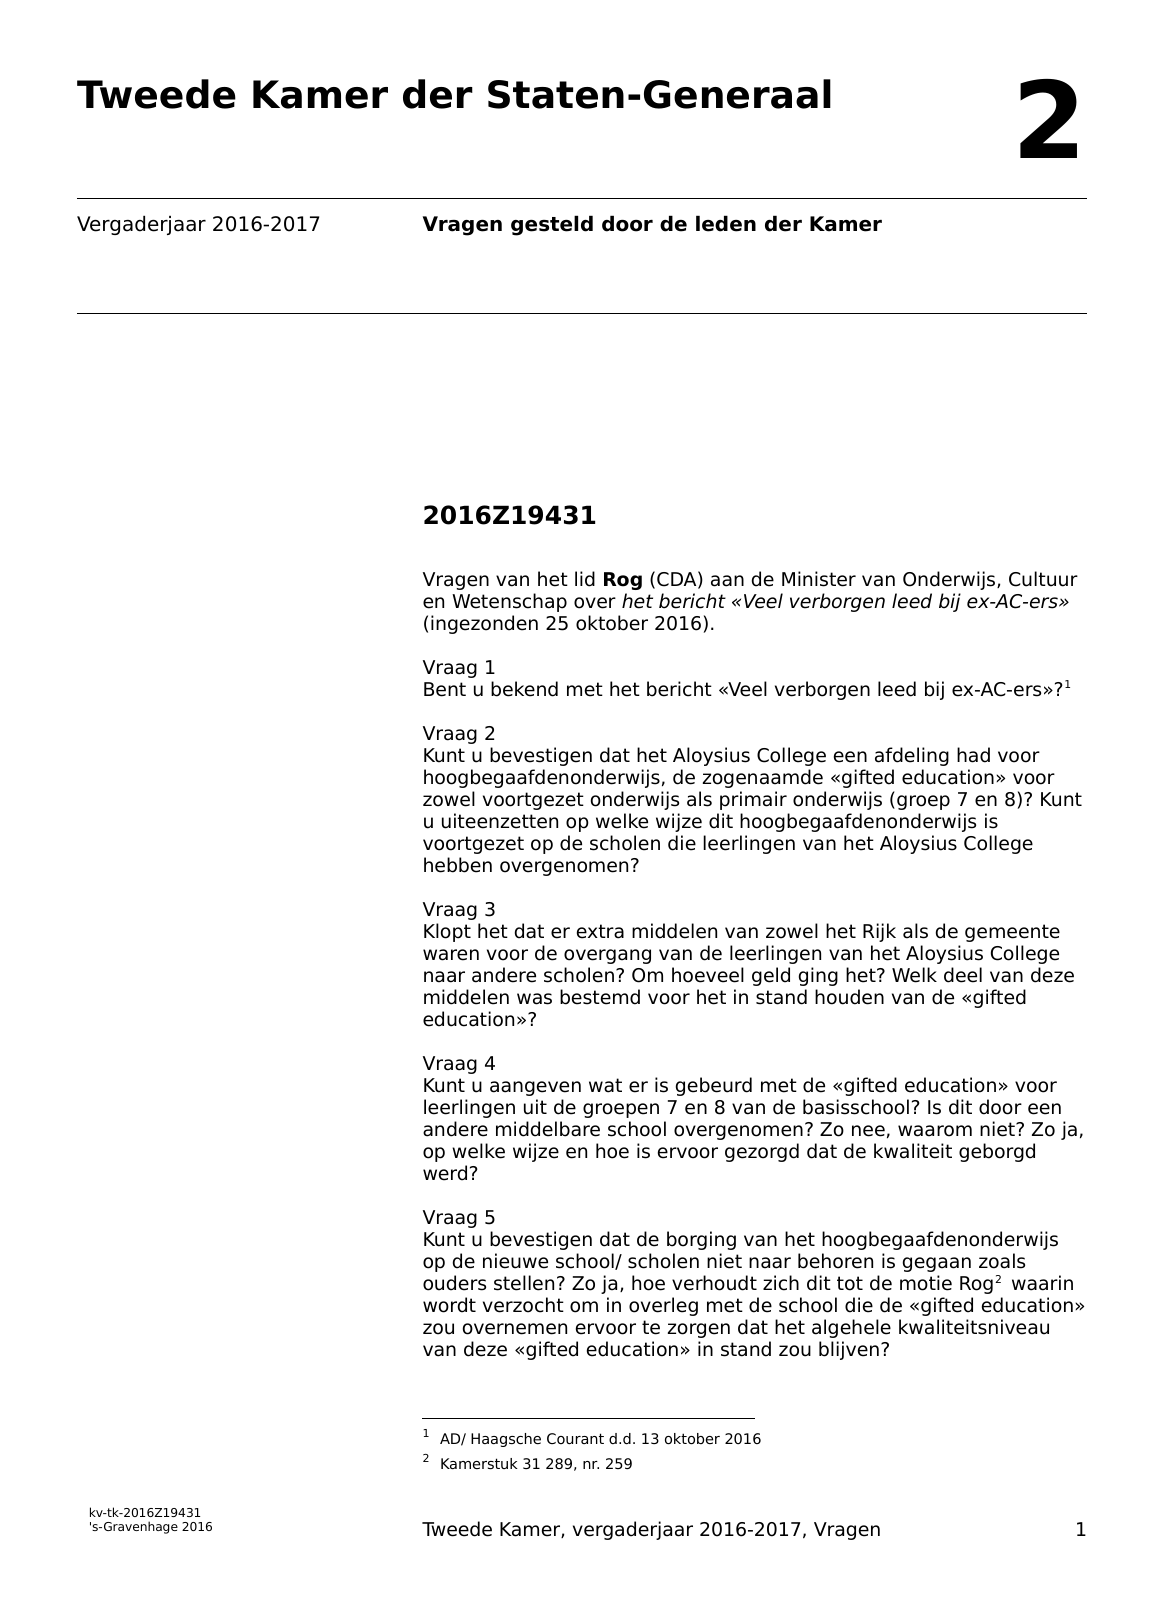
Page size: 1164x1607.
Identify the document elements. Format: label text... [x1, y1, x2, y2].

text 's-Gravenhage 2016 [88, 1520, 323, 1534]
text kv-tk-2016Z19431 [88, 1506, 323, 1520]
text Vraag 4 [422, 1053, 1087, 1075]
text Vraag 2 [422, 723, 1087, 745]
table_header 2 [886, 59, 1087, 198]
text Bent u bekend met het bericht «Veel verborgen leed bij ex-AC-ers»? [422, 679, 1087, 701]
text Klopt het dat er extra middelen van zowel het Rijk als de gemeente waren voor de overgang van de leerlingen van het Aloysius College naar andere scholen? Om hoeveel geld ging het? Welk deel van deze middelen was bestemd voor het in stand houden van de «gifted education»? [422, 921, 1087, 1031]
text Kunt u bevestigen dat het Aloysius College een afdeling had voor hoogbegaafdenonderwijs, de zogenaamde «gifted education» voor zowel voortgezet onderwijs als primair onderwijs (groep 7 en 8)? Kunt u uiteenzetten op welke wijze dit hoogbegaafdenonderwijs is voortgezet op de scholen die leerlingen van het Aloysius College hebben overgenomen? [422, 745, 1087, 877]
table_cell Vergaderjaar 2016-2017 [77, 199, 422, 313]
text Kunt u aangeven wat er is gebeurd met de «gifted education» voor leerlingen uit de groepen 7 en 8 van de basisschool? Is dit door een andere middelbare school overgenomen? Zo nee, waarom niet? Zo ja, op welke wijze en hoe is ervoor gezorgd dat de kwaliteit geborgd werd? [422, 1075, 1087, 1185]
table_cell Vragen gesteld door de leden der Kamer [422, 199, 1087, 313]
text Vragen van het lid Rog (CDA) aan de Minister van Onderwijs, Cultuur en Wetenschap over het bericht «Veel verborgen leed bij ex-AC-ers» (ingezonden 25 oktober 2016). [422, 569, 1087, 635]
table_header Tweede Kamer der Staten-Generaal [77, 59, 886, 198]
text 2016Z19431 [422, 501, 1087, 531]
text Vraag 5 [422, 1207, 1087, 1229]
text Vraag 1 [422, 657, 1087, 679]
text Kunt u bevestigen dat de borging van het hoogbegaafdenonderwijs op de nieuwe school/ scholen niet naar behoren is gegaan zoals ouders stellen? Zo ja, hoe verhoudt zich dit tot de motie Rog waarin wordt verzocht om in overleg met de school die de «gifted education» zou overnemen ervoor te zorgen dat het algehele kwaliteitsniveau van deze «gifted education» in stand zou blijven? [422, 1229, 1087, 1361]
text AD/ Haagsche Courant d.d. 13 oktober 2016 [422, 1427, 1087, 1449]
text Kamerstuk 31 289, nr. 259 [422, 1452, 1087, 1474]
text Vraag 3 [422, 899, 1087, 921]
